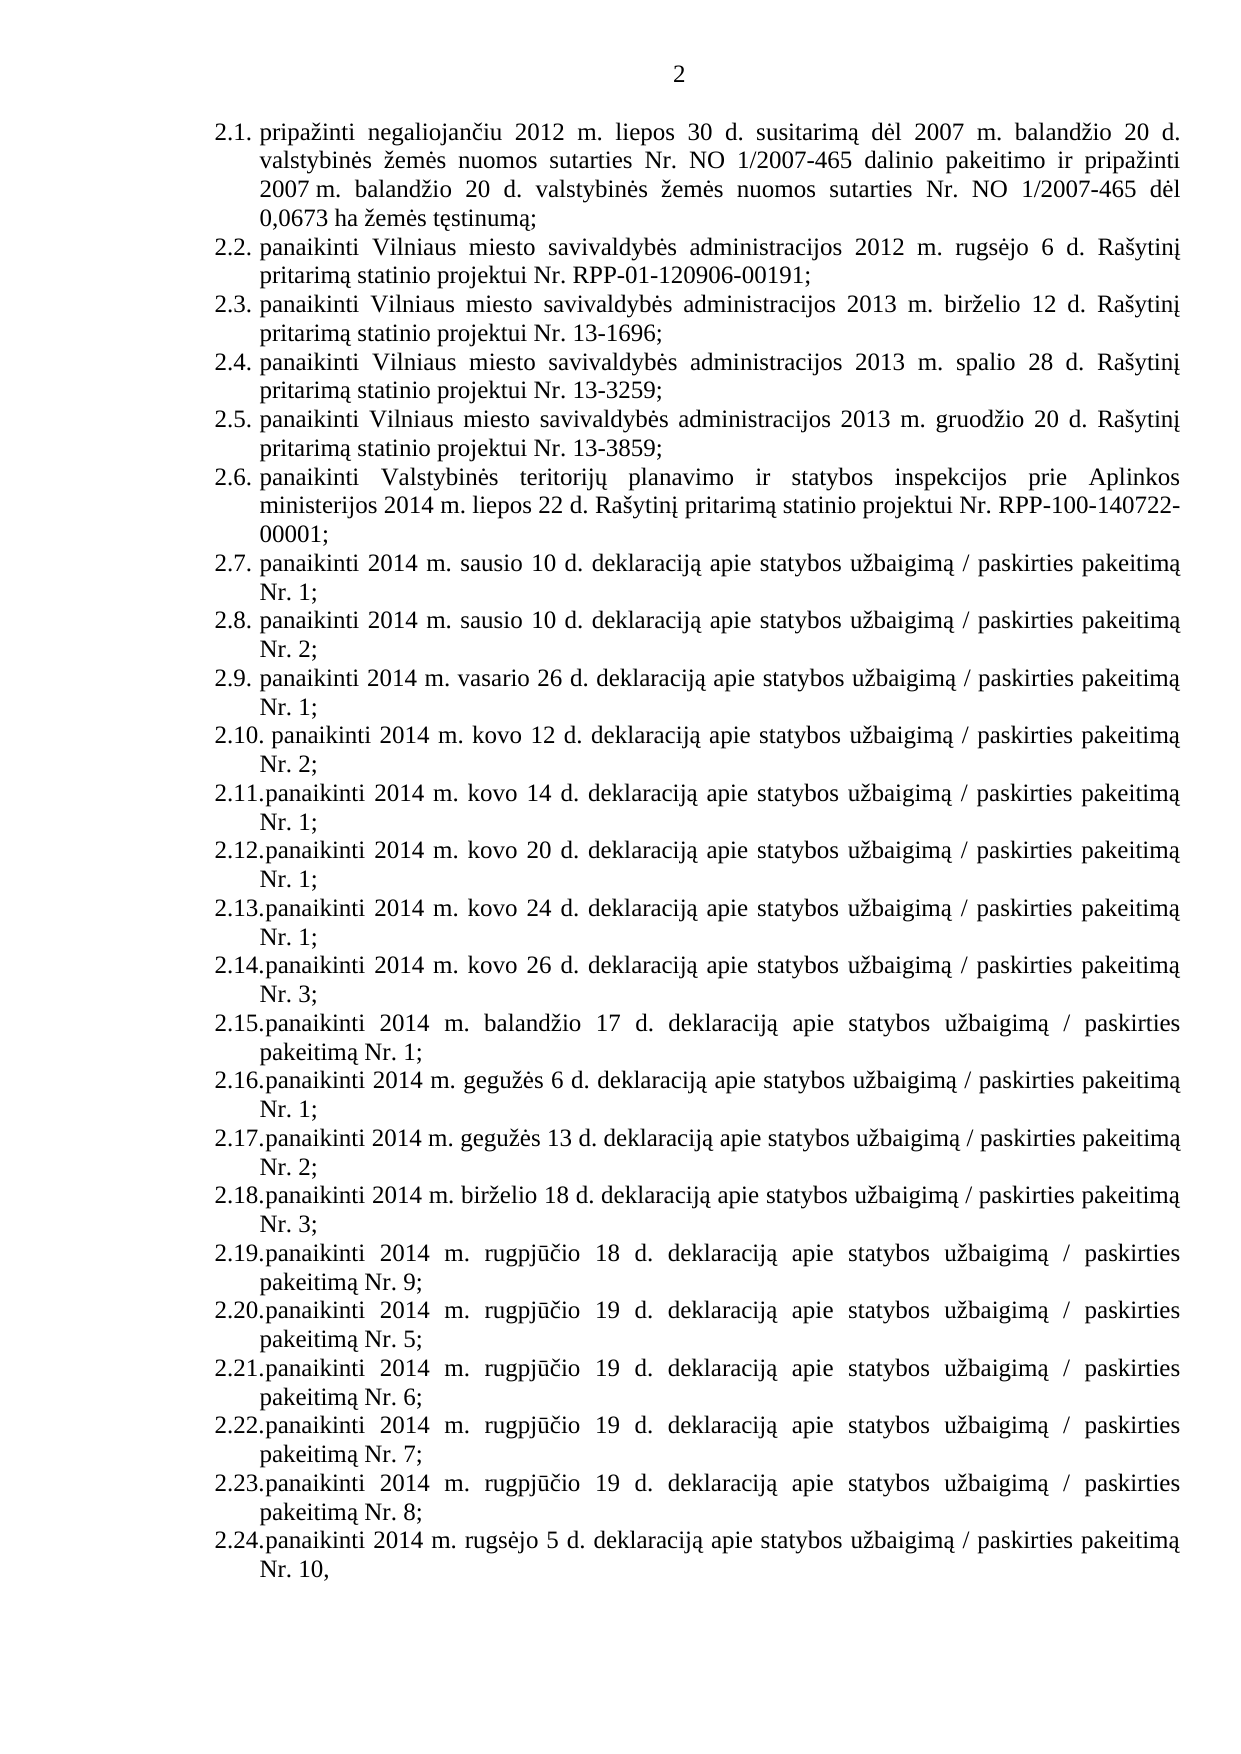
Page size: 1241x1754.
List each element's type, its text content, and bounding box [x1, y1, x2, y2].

text 2.6. panaikinti Valstybinės teritorijų planavimo ir statybos inspekcijos prie Aplinkos ministerijos 2014 m. liepos 22 d. Rašytinį pritarimą statinio projektui Nr. RPP-100-140722-00001; [214, 462, 1181, 548]
text 2.17. panaikinti 2014 m. gegužės 13 d. deklaraciją apie statybos užbaigimą / paskirties pakeitimą Nr. 2; [214, 1123, 1181, 1180]
text 2.4. panaikinti Vilniaus miesto savivaldybės administracijos 2013 m. spalio 28 d. Rašytinį pritarimą statinio projektui Nr. 13-3259; [214, 347, 1181, 404]
text 2.8. panaikinti 2014 m. sausio 10 d. deklaraciją apie statybos užbaigimą / paskirties pakeitimą Nr. 2; [214, 605, 1181, 663]
text 2.19. panaikinti 2014 m. rugpjūčio 18 d. deklaraciją apie statybos užbaigimą / paskirties pakeitimą Nr. 9; [214, 1238, 1181, 1295]
text 2.7. panaikinti 2014 m. sausio 10 d. deklaraciją apie statybos užbaigimą / paskirties pakeitimą Nr. 1; [214, 548, 1181, 605]
text 2.3. panaikinti Vilniaus miesto savivaldybės administracijos 2013 m. birželio 12 d. Rašytinį pritarimą statinio projektui Nr. 13-1696; [214, 289, 1181, 347]
text 2.18. panaikinti 2014 m. birželio 18 d. deklaraciją apie statybos užbaigimą / paskirties pakeitimą Nr. 3; [214, 1180, 1181, 1238]
text 2.15. panaikinti 2014 m. balandžio 17 d. deklaraciją apie statybos užbaigimą / paskirties pakeitimą Nr. 1; [214, 1008, 1181, 1065]
text 2.9. panaikinti 2014 m. vasario 26 d. deklaraciją apie statybos užbaigimą / paskirties pakeitimą Nr. 1; [214, 663, 1181, 720]
text 2.12. panaikinti 2014 m. kovo 20 d. deklaraciją apie statybos užbaigimą / paskirties pakeitimą Nr. 1; [214, 835, 1181, 893]
text 2.14. panaikinti 2014 m. kovo 26 d. deklaraciją apie statybos užbaigimą / paskirties pakeitimą Nr. 3; [214, 950, 1181, 1008]
text 2.22. panaikinti 2014 m. rugpjūčio 19 d. deklaraciją apie statybos užbaigimą / paskirties pakeitimą Nr. 7; [214, 1410, 1181, 1468]
text 2.21. panaikinti 2014 m. rugpjūčio 19 d. deklaraciją apie statybos užbaigimą / paskirties pakeitimą Nr. 6; [214, 1353, 1181, 1410]
text 2.10. panaikinti 2014 m. kovo 12 d. deklaraciją apie statybos užbaigimą / paskirties pakeitimą Nr. 2; [214, 720, 1181, 778]
text 2.16. panaikinti 2014 m. gegužės 6 d. deklaraciją apie statybos užbaigimą / paskirties pakeitimą Nr. 1; [214, 1065, 1181, 1123]
text 2.13. panaikinti 2014 m. kovo 24 d. deklaraciją apie statybos užbaigimą / paskirties pakeitimą Nr. 1; [214, 893, 1181, 950]
text 2.5. panaikinti Vilniaus miesto savivaldybės administracijos 2013 m. gruodžio 20 d. Rašytinį pritarimą statinio projektui Nr. 13-3859; [214, 404, 1181, 462]
text 2.23. panaikinti 2014 m. rugpjūčio 19 d. deklaraciją apie statybos užbaigimą / paskirties pakeitimą Nr. 8; [214, 1468, 1181, 1525]
text 2.2. panaikinti Vilniaus miesto savivaldybės administracijos 2012 m. rugsėjo 6 d. Rašytinį pritarimą statinio projektui Nr. RPP-01-120906-00191; [214, 232, 1181, 289]
text 2.11. panaikinti 2014 m. kovo 14 d. deklaraciją apie statybos užbaigimą / paskirties pakeitimą Nr. 1; [214, 778, 1181, 835]
text 2.1. pripažinti negaliojančiu 2012 m. liepos 30 d. susitarimą dėl 2007 m. balandžio 20 d. valstybinės žemės nuomos sutarties Nr. NO 1/2007-465 dalinio pakeitimo ir pripažinti 2007 m. balandžio 20 d. valstybinės žemės nuomos sutarties Nr. NO 1/2007-465 dėl 0,0673 ha žemės tęstinumą; [214, 117, 1181, 232]
text 2.20. panaikinti 2014 m. rugpjūčio 19 d. deklaraciją apie statybos užbaigimą / paskirties pakeitimą Nr. 5; [214, 1295, 1181, 1353]
text 2.24. panaikinti 2014 m. rugsėjo 5 d. deklaraciją apie statybos užbaigimą / paskirties pakeitimą Nr. 10, [214, 1525, 1181, 1583]
